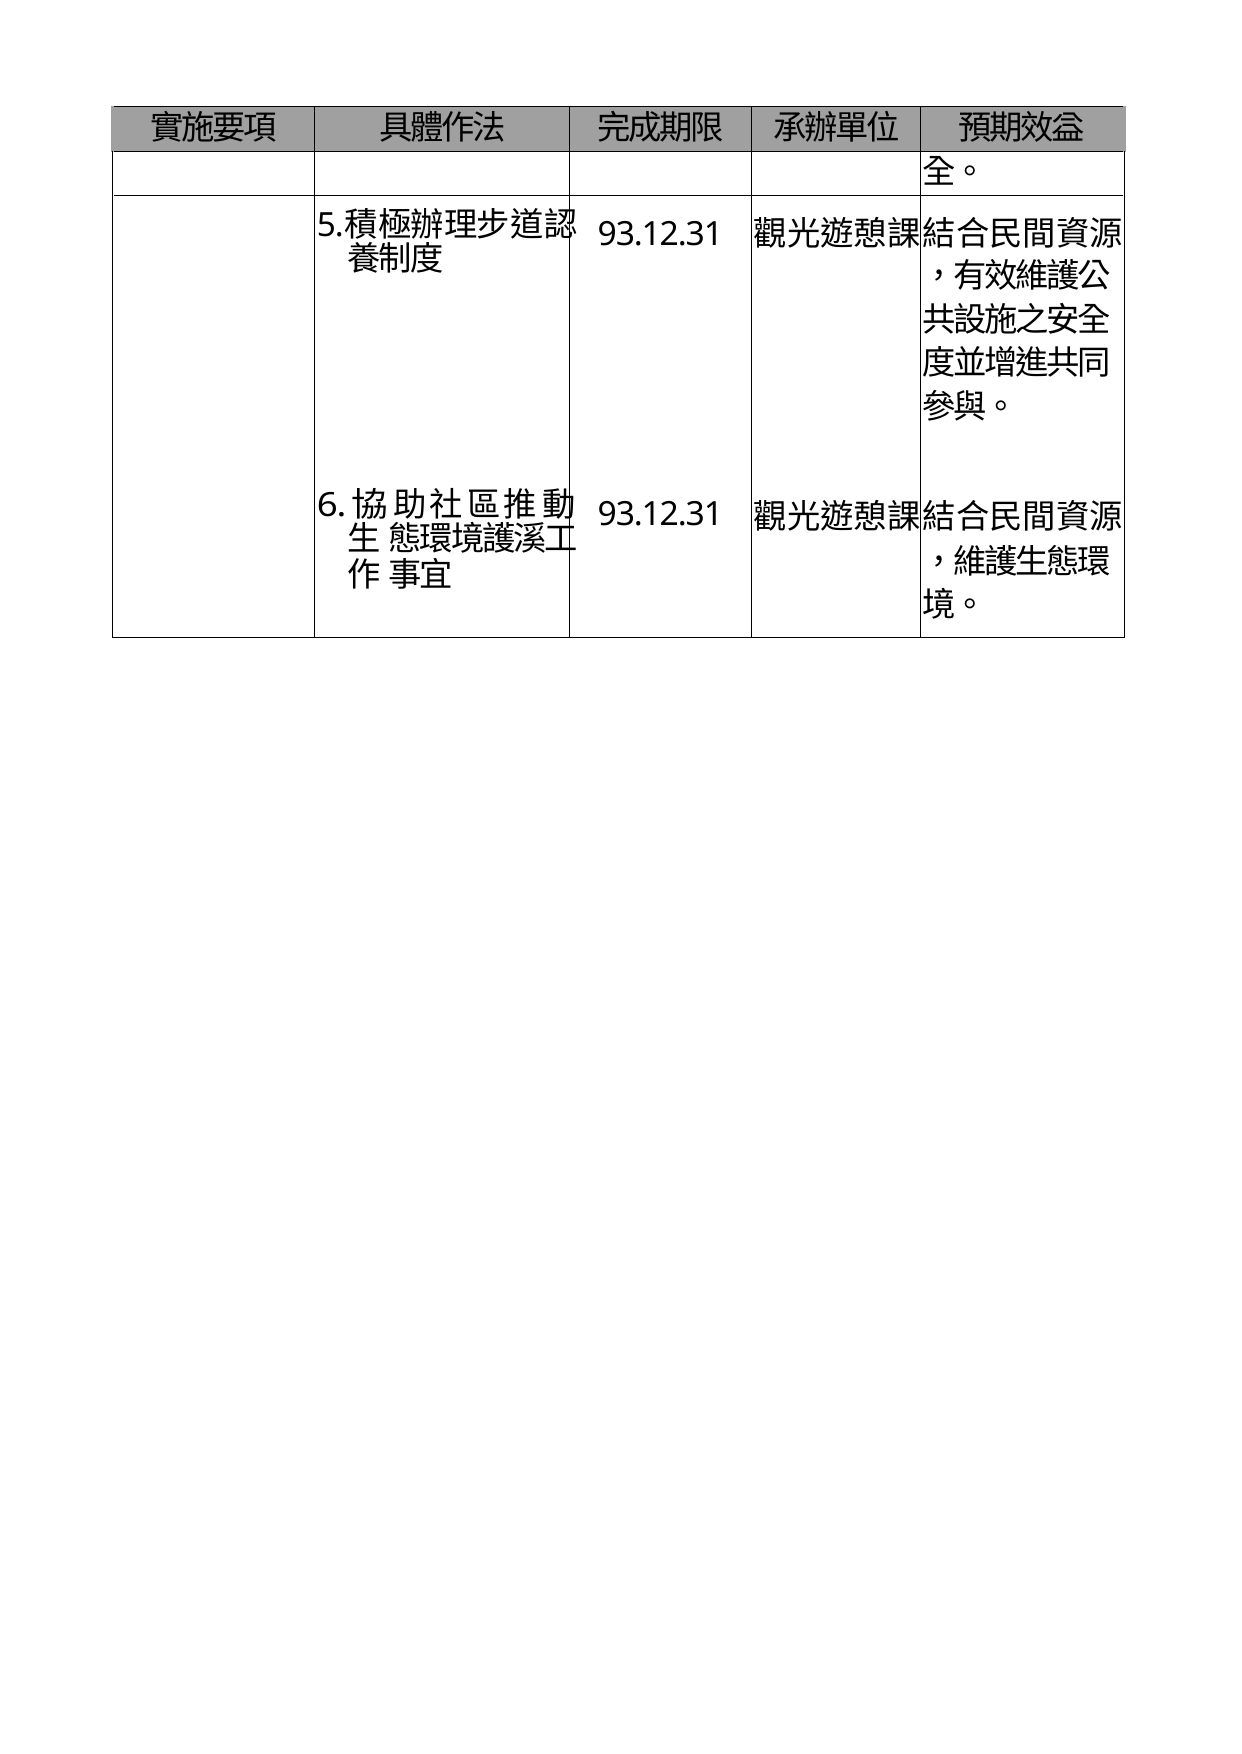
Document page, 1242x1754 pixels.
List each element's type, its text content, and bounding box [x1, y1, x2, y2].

table_header 預期效益 [921, 107, 1123, 151]
table_cell 結合民間資源 ，有效維護公 共設施之安全 度並增進共同 參與。 結合民間資源 ，維護生態環 境。 [921, 195, 1124, 637]
table_header 實施要項 [114, 107, 314, 151]
table_cell 93.12.31 93.12.31 [570, 196, 751, 637]
table_header 完成期限 [570, 107, 751, 151]
table_cell [315, 152, 569, 195]
table_cell 5.積極辦理步道認 養制度 6.協助社區推動生 態環境護溪工作 事宜 [315, 196, 569, 637]
table_cell [113, 195, 314, 637]
table_cell 觀光遊憩課 觀光遊憩課 [752, 196, 920, 637]
table_cell 全。 [921, 152, 1124, 195]
table_header 具體作法 [315, 107, 569, 151]
table_header 承辦單位 [752, 107, 920, 151]
table_cell [113, 152, 314, 195]
table_cell [570, 152, 751, 195]
table_cell [752, 152, 920, 195]
